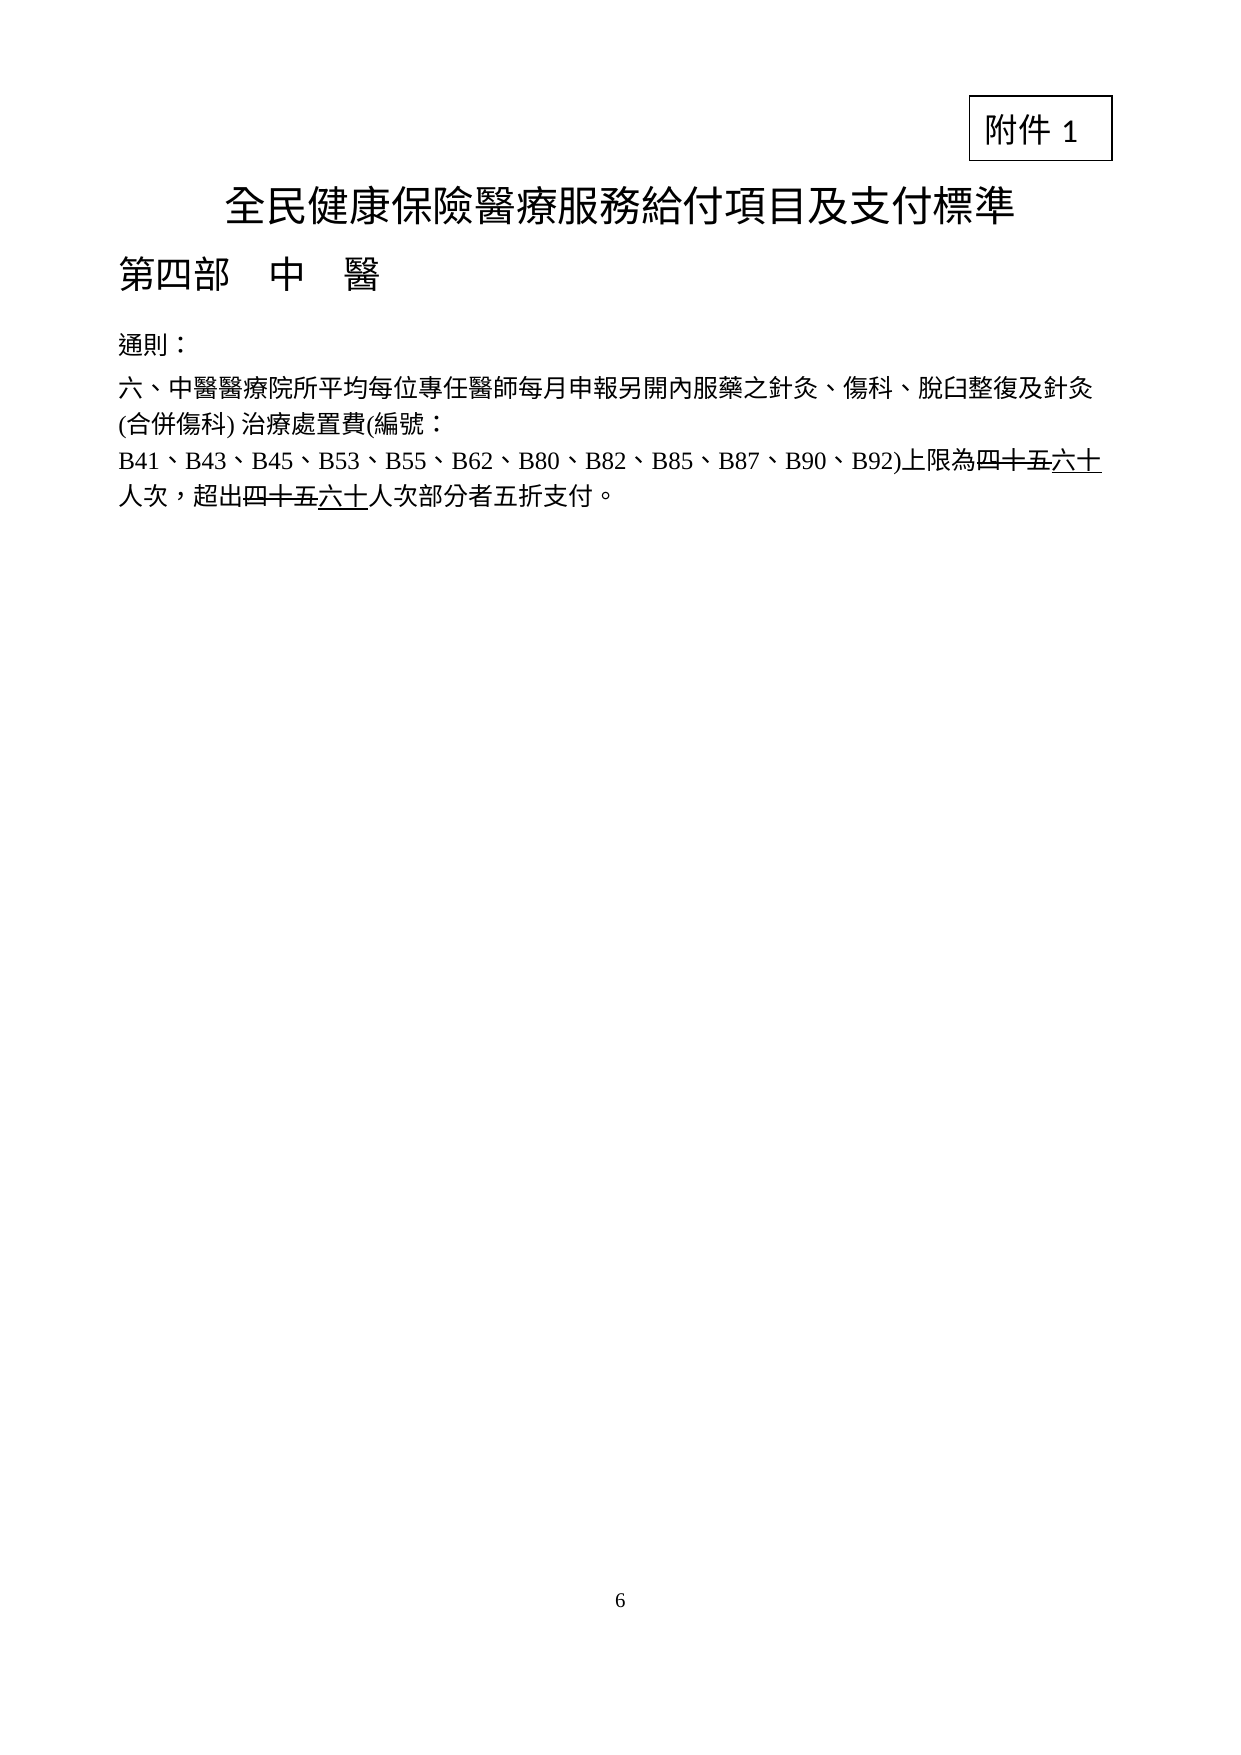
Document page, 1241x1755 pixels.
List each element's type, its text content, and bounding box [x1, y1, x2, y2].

text 通則： [118, 301, 1122, 368]
text 全民健康保險醫療服務給付項目及支付標準 [118, 168, 1122, 235]
text 六、中醫醫療院所平均每位專任醫師每月申報另開內服藥之針灸、傷科、脫臼整復及針灸(合併傷科) 治療處置費(編號：B41、B43、B45、B53、B55、B62、B80、B82、B85、B87、B90、B92)上限為四十五六十人次，超出四十五六十人次部分者五折支付。 [118, 368, 1122, 513]
text 第四部 中 醫 [118, 235, 1122, 301]
